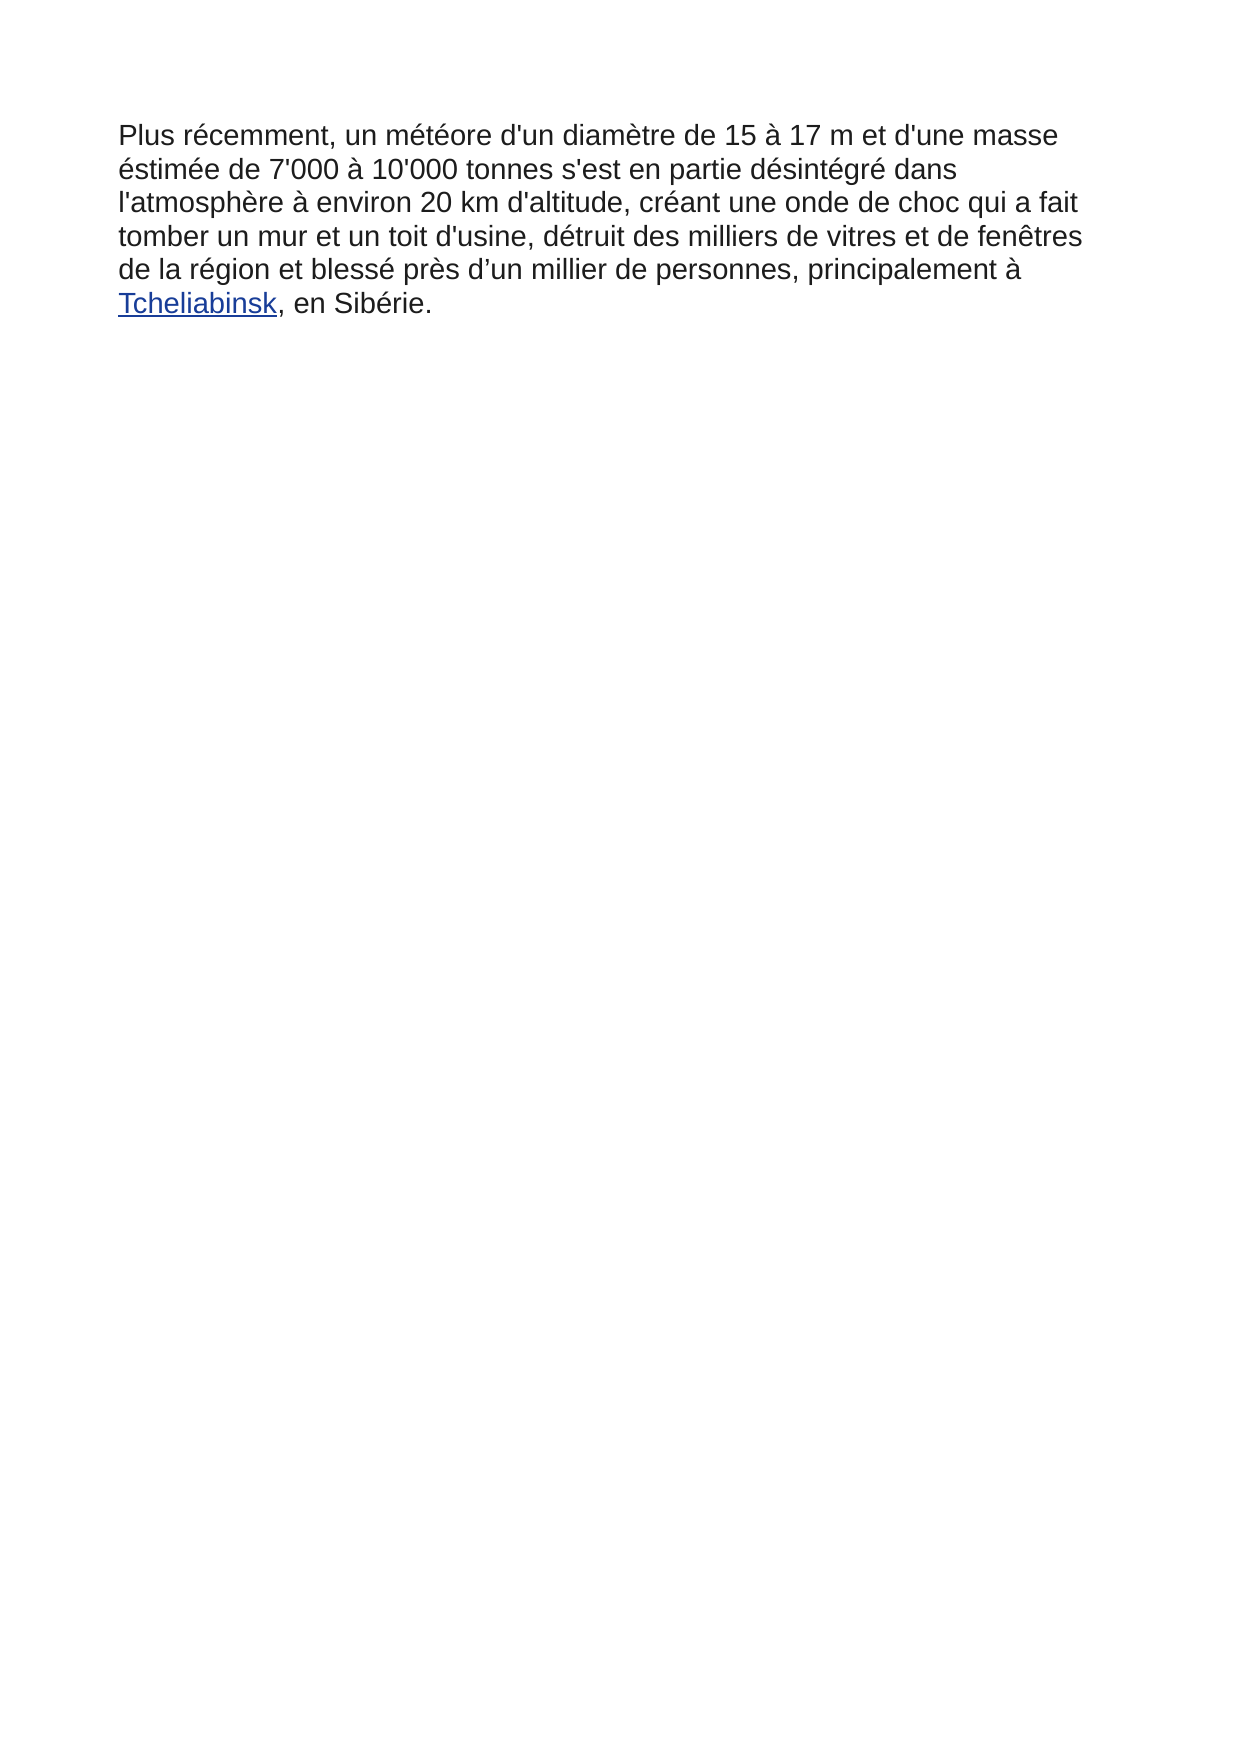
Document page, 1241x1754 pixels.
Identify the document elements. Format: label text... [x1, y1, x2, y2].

text Plus récemment, un météore d'un diamètre de 15 à 17 m et d'une masse éstimée de 7'000 à 10'000 tonnes s'est en partie désintégré dans l'atmosphère à environ 20 km d'altitude, créant une onde de choc qui a fait tomber un mur et un toit d'usine, détruit des milliers de vitres et de fenêtres de la région et blessé près d’un millier de personnes, principalement à Tcheliabinsk, en Sibérie. [118, 118, 1122, 319]
